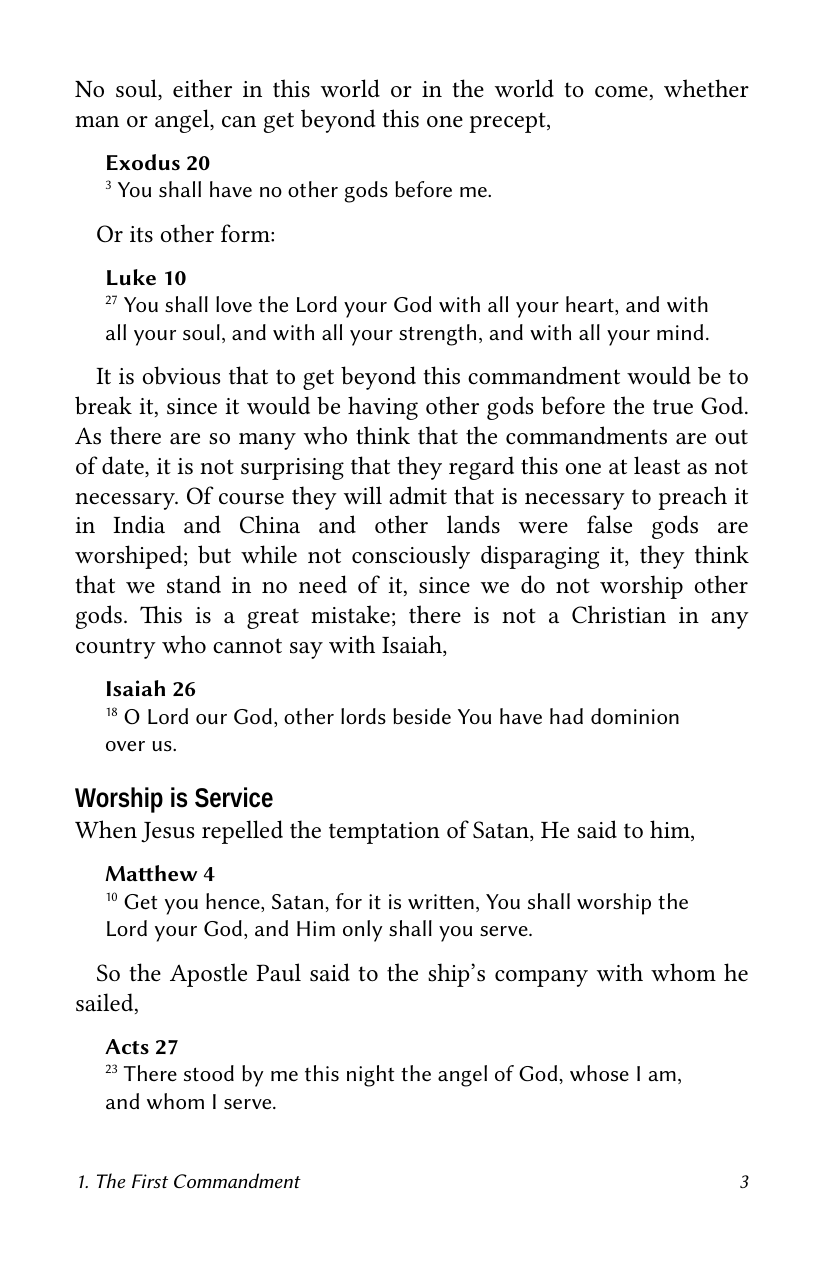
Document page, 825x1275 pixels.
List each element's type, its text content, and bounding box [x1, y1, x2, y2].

text Exodus 20 [105, 150, 750, 176]
text So the Apostle Paul said to the ship’s company with whom he sailed, [75, 959, 750, 1017]
text Or its other form: [75, 220, 750, 248]
text It is obvious that to get beyond this commandment would be to break it, since it would be having other gods before the true God. As there are so many who think that the commandments are out of date, it is not surprising that they regard this one at least as not necessary. Of course they will admit that is necessary to preach it in India and China and other lands were false gods are worshiped; but while not consciously disparaging it, they think that we stand in no need of it, since we do not worship other gods. This is a great mistake; there is not a Christian in any country who cannot say with Isaiah, [75, 362, 750, 660]
subtitle Worship is Service [75, 782, 750, 813]
text 18 O Lord our God, other lords beside You have had dominion over us. [105, 704, 720, 757]
text 3 You shall have no other gods before me. [105, 177, 720, 203]
text 23 There stood by me this night the angel of God, whose I am, and whom I serve. [105, 1061, 720, 1115]
text Matthew 4 [105, 861, 750, 887]
text Isaiah 26 [105, 676, 750, 702]
text No soul, either in this world or in the world to come, whether man or angel, can get beyond this one precept, [75, 75, 750, 133]
text 27 You shall love the Lord your God with all your heart, and with all your soul, and with all your strength, and with all your mind. [105, 292, 720, 346]
text Acts 27 [105, 1033, 750, 1060]
text 10 Get you hence, Satan, for it is written, You shall worship the Lord your God, and Him only shall you serve. [105, 889, 720, 942]
text Luke 10 [105, 265, 750, 291]
text When Jesus repelled the temptation of Satan, He said to him, [75, 816, 750, 845]
